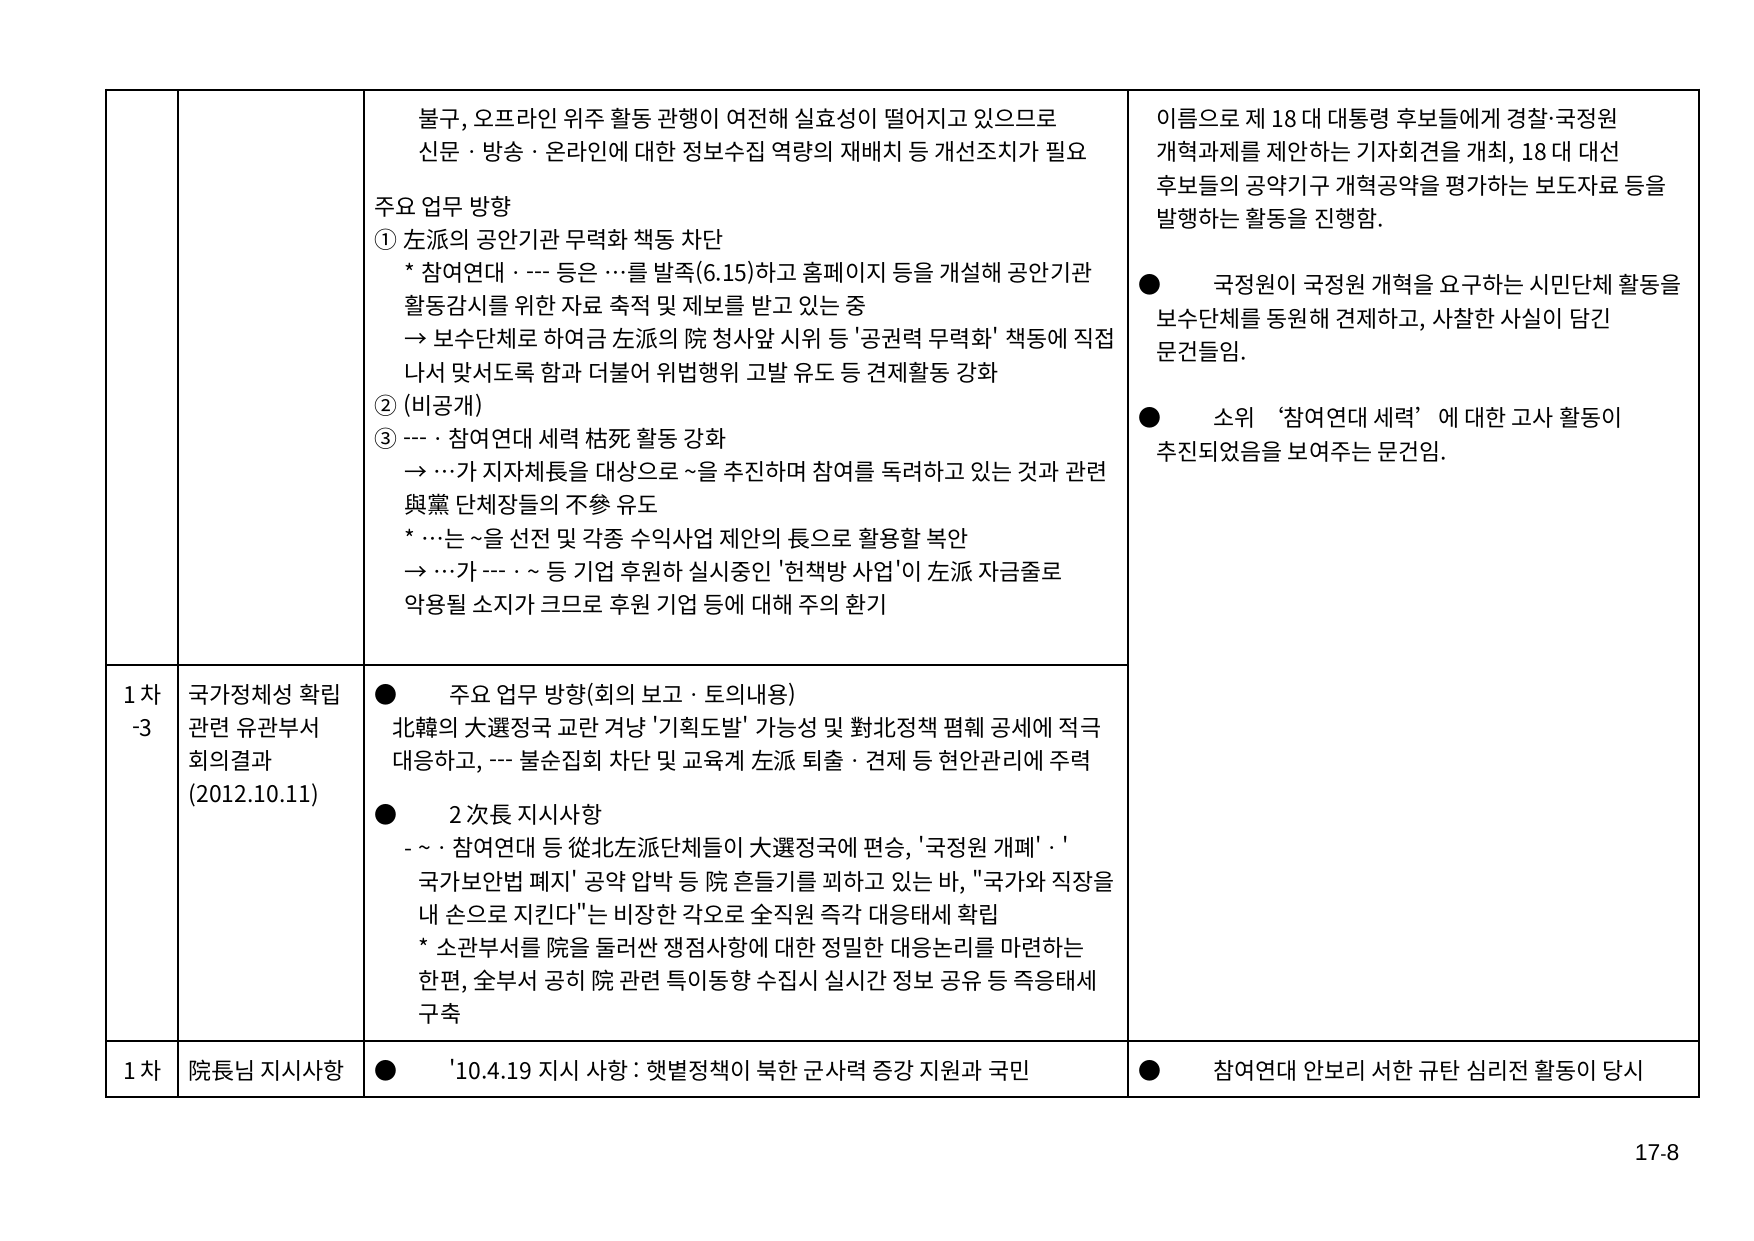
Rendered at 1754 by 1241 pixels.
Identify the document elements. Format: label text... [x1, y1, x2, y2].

table_cell [179, 91, 363, 664]
table_cell 院長님 지시사항 [179, 1042, 363, 1096]
table_cell 주요 업무 방향(회의 보고ㆍ토의내용) 北韓의 大選정국 교란 겨냥 '기획도발' 가능성 및 對北정책 폄훼 공세에 적극 대응하고, --- 불순집회 차단 및 교육계 左派 퇴출ㆍ견제 등 현안관리에 주력 2次長 지시사항 ~ㆍ참여연대 등 從北左派단체들이 大選정국에 편승, '국정원 개폐'ㆍ'국가보안법 폐지' 공약 압박 등 院 흔들기를 꾀하고 있는 바, "국가와 직장을 내 손으로 지킨다"는 비장한 각오로 全직원 즉각 대응태세 확립 * 소관부서를 院을 둘러싼 쟁점사항에 대한 정밀한 대응논리를 마련하는 한편, 全부서 공히 院 관련 특이동향 수집시 실시간 정보 공유 등 즉응태세 구축 [365, 666, 1127, 1040]
table_cell 이름으로 제18대 대통령 후보들에게 경찰·국정원 개혁과제를 제안하는 기자회견을 개최, 18대 대선 후보들의 공약기구 개혁공약을 평가하는 보도자료 등을 발행하는 활동을 진행함. 국정원이 국정원 개혁을 요구하는 시민단체 활동을 보수단체를 동원해 견제하고, 사찰한 사실이 담긴 문건들임. 소위 ‘참여연대 세력’에 대한 고사 활동이 추진되었음을 보여주는 문건임. [1129, 91, 1698, 1040]
table_cell '10.4.19 지시 사항 : 햇볕정책이 북한 군사력 증강 지원과 국민 [365, 1042, 1127, 1096]
table_cell 국가정체성 확립 관련 유관부서 회의결과 (2012.10.11) [179, 666, 363, 1040]
table_cell 참여연대 안보리 서한 규탄 심리전 활동이 당시 [1129, 1042, 1698, 1096]
table_cell [107, 91, 177, 664]
table_cell 불구, 오프라인 위주 활동 관행이 여전해 실효성이 떨어지고 있으므로 신문ㆍ방송ㆍ온라인에 대한 정보수집 역량의 재배치 등 개선조치가 필요 주요 업무 방향 ① 左派의 공안기관 무력화 책동 차단 * 참여연대ㆍ--- 등은 …를 발족(6.15)하고 홈페이지 등을 개설해 공안기관 활동감시를 위한 자료 축적 및 제보를 받고 있는 중 → 보수단체로 하여금 左派의 院 청사앞 시위 등 '공권력 무력화' 책동에 직접 나서 맞서도록 함과 더불어 위법행위 고발 유도 등 견제활동 강화 ② (비공개) ③ ---ㆍ참여연대 세력 枯死 활동 강화 → …가 지자체長을 대상으로 ~을 추진하며 참여를 독려하고 있는 것과 관련 與黨 단체장들의 不參 유도 * …는 ~을 선전 및 각종 수익사업 제안의 長으로 활용할 복안 → …가 ---ㆍ~ 등 기업 후원하 실시중인 '헌책방 사업'이 左派 자금줄로 악용될 소지가 크므로 후원 기업 등에 대해 주의 환기 [365, 91, 1127, 664]
table_cell 1차 [107, 1042, 177, 1096]
table_cell 1차 -3 [107, 666, 177, 1040]
